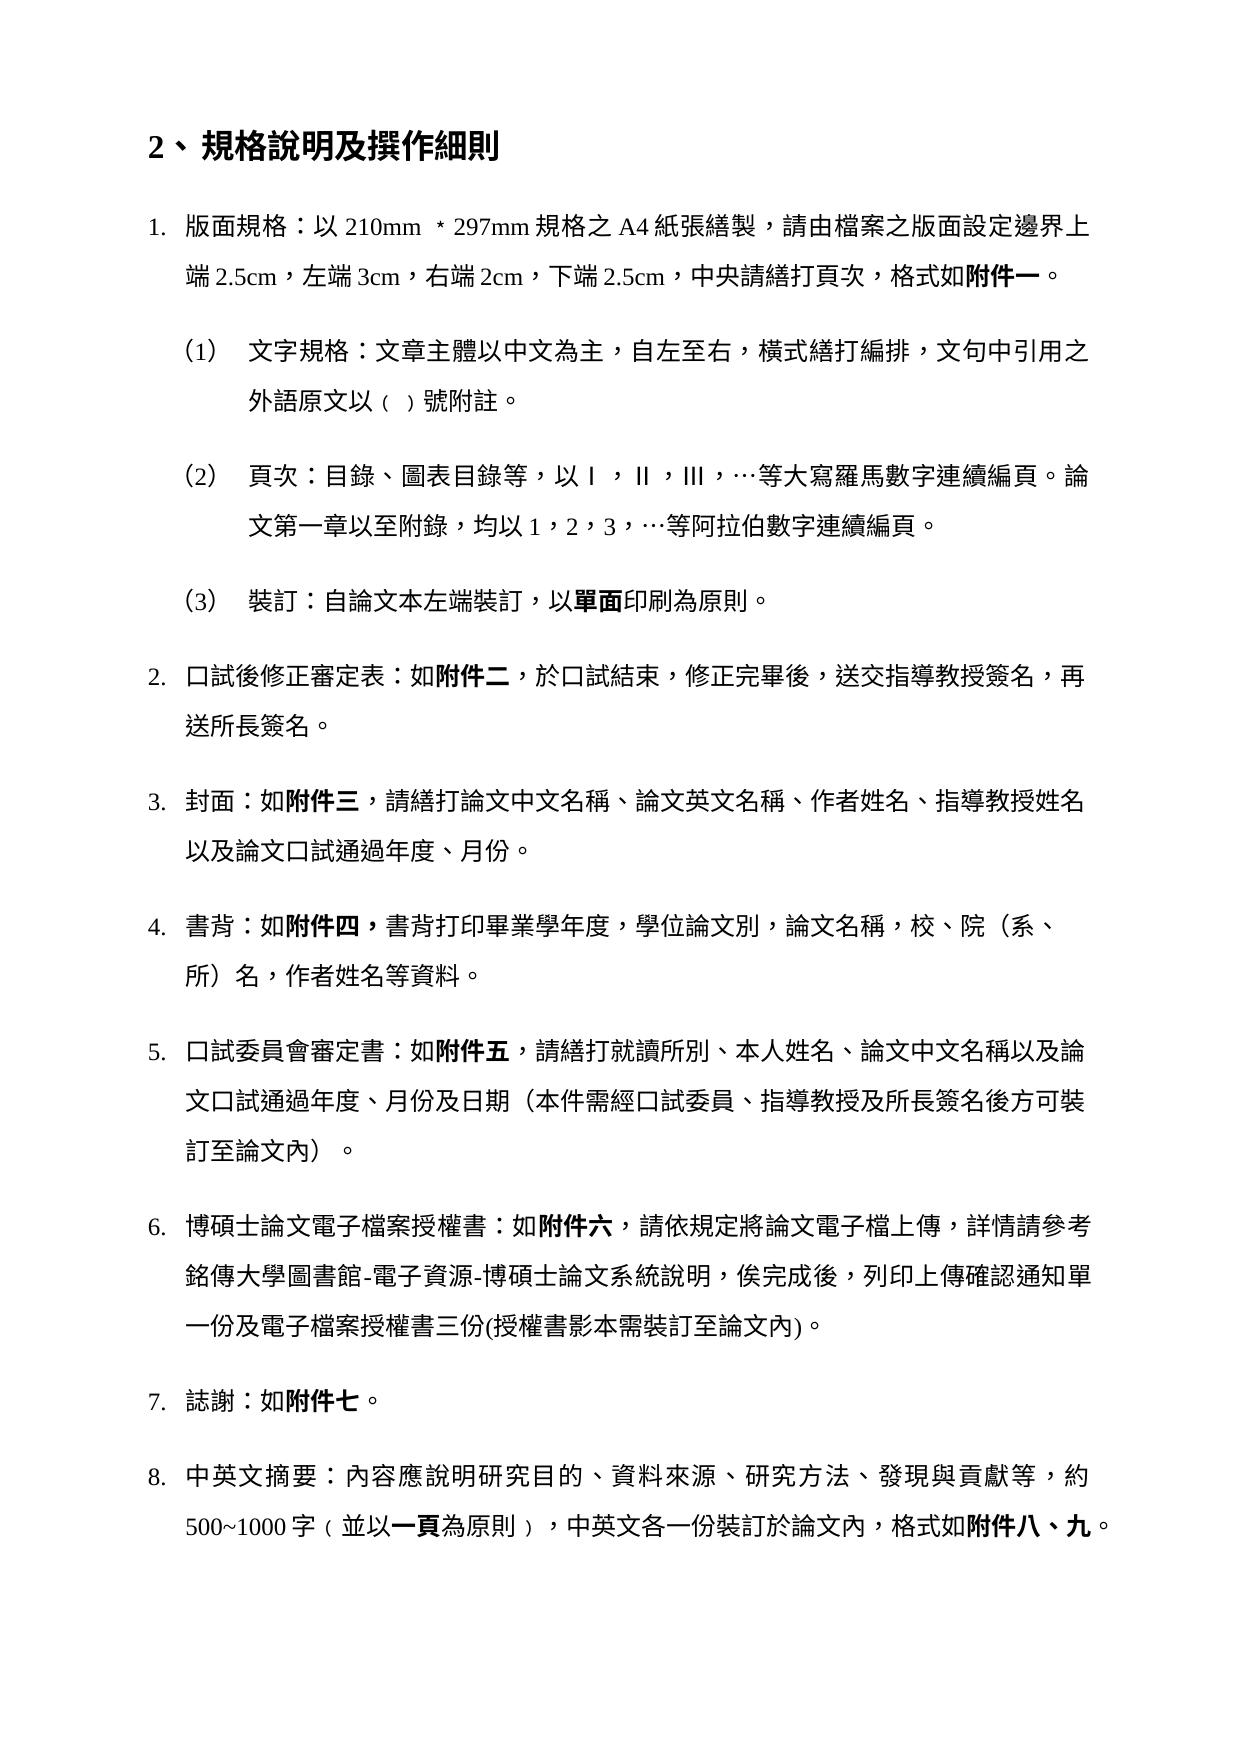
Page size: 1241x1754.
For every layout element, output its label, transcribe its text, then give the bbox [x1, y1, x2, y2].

list 頁次：目錄、圖表目錄等，以Ⅰ，Ⅱ，Ⅲ，…等大寫羅馬數字連續編頁。論文第一章以至附錄，均以1，2，3，…等阿拉伯數字連續編頁。 [169, 443, 1092, 543]
list 文字規格：文章主體以中文為主，自左至右，橫式繕打編排，文句中引用之外語原文以﹙﹚號附註。 [169, 318, 1092, 418]
list 規格說明及撰作細則 [148, 118, 1092, 168]
list 口試委員會審定書：如附件五，請繕打就讀所別、本人姓名、論文中文名稱以及論文口試通過年度、月份及日期（本件需經口試委員、指導教授及所長簽名後方可裝訂至論文內）。 [148, 1018, 1092, 1168]
list 裝訂：自論文本左端裝訂，以單面印刷為原則。 [169, 568, 1092, 618]
list 博碩士論文電子檔案授權書：如附件六，請依規定將論文電子檔上傳，詳情請參考銘傳大學圖書館-電子資源-博碩士論文系統說明，俟完成後，列印上傳確認通知單一份及電子檔案授權書三份(授權書影本需裝訂至論文內)。 [148, 1193, 1092, 1343]
list 口試後修正審定表：如附件二，於口試結束，修正完畢後，送交指導教授簽名，再送所長簽名。 [148, 643, 1092, 743]
list 封面：如附件三，請繕打論文中文名稱、論文英文名稱、作者姓名、指導教授姓名以及論文口試通過年度、月份。 [148, 768, 1092, 868]
list 中英文摘要：內容應說明研究目的、資料來源、研究方法、發現與貢獻等，約500~1000字﹙並以一頁為原則﹚，中英文各一份裝訂於論文內，格式如附件八、九。 [148, 1443, 1092, 1543]
list 版面規格：以210mm ﹡297mm規格之A4紙張繕製，請由檔案之版面設定邊界上端2.5cm，左端3cm，右端2cm，下端2.5cm，中央請繕打頁次，格式如附件一。 [148, 193, 1092, 293]
list 書背：如附件四，書背打印畢業學年度，學位論文別，論文名稱，校、院（系、所）名，作者姓名等資料。 [148, 893, 1092, 993]
list 誌謝：如附件七。 [148, 1368, 1092, 1418]
